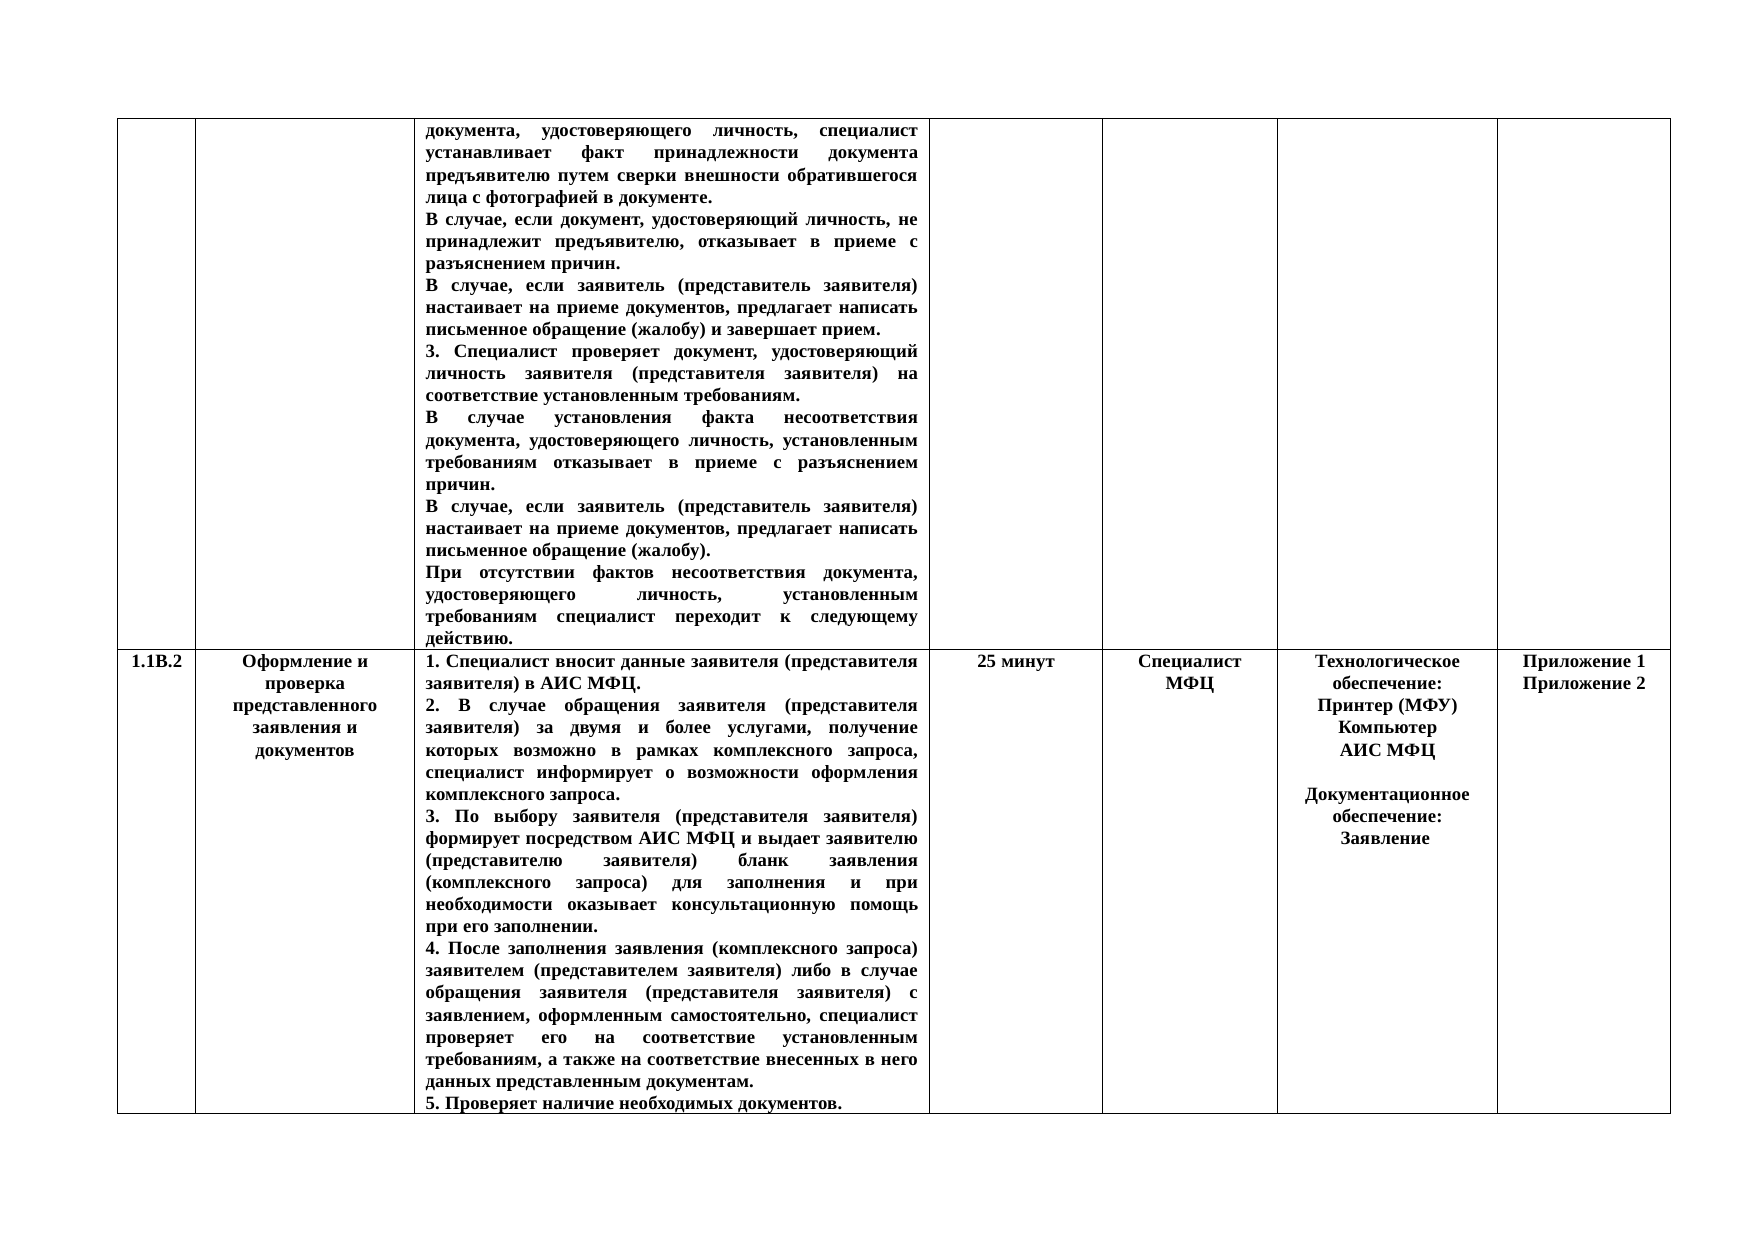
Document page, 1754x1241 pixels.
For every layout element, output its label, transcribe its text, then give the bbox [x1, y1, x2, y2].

table_cell документа, удостоверяющего личность, специалист устанавливает факт принадлежности документа предъявителю путем сверки внешности обратившегося лица с фотографией в документе. В случае, если документ, удостоверяющий личность, не принадлежит предъявителю, отказывает в приеме с разъяснением причин. В случае, если заявитель (представитель заявителя) настаивает на приеме документов, предлагает написать письменное обращение (жалобу) и завершает прием. 3. Специалист проверяет документ, удостоверяющий личность заявителя (представителя заявителя) на соответствие установленным требованиям. В случае установления факта несоответствия документа, удостоверяющего личность, установленным требованиям отказывает в приеме с разъяснением причин. В случае, если заявитель (представитель заявителя) настаивает на приеме документов, предлагает написать письменное обращение (жалобу). При отсутствии фактов несоответствия документа, удостоверяющего личность, установленным требованиям специалист переходит к следующему действию. [415, 119, 929, 649]
table_cell [930, 119, 1102, 649]
table_cell [1103, 119, 1277, 649]
table_cell 1. Специалист вносит данные заявителя (представителя заявителя) в АИС МФЦ. 2. В случае обращения заявителя (представителя заявителя) за двумя и более услугами, получение которых возможно в рамках комплексного запроса, специалист информирует о возможности оформления комплексного запроса. 3. По выбору заявителя (представителя заявителя) формирует посредством АИС МФЦ и выдает заявителю (представителю заявителя) бланк заявления (комплексного запроса) для заполнения и при необходимости оказывает консультационную помощь при его заполнении. 4. После заполнения заявления (комплексного запроса) заявителем (представителем заявителя) либо в случае обращения заявителя (представителя заявителя) с заявлением, оформленным самостоятельно, специалист проверяет его на соответствие установленным требованиям, а также на соответствие внесенных в него данных представленным документам. 5. Проверяет наличие необходимых документов. [415, 650, 929, 1113]
table_cell - [1498, 119, 1670, 649]
table_cell 25 минут [930, 650, 1102, 1113]
table_cell [1278, 119, 1497, 649]
table_cell Приложение 1 Приложение 2 [1498, 650, 1670, 1113]
table_cell 1.1В.2 [118, 650, 195, 1113]
table_cell [196, 119, 414, 649]
table_cell [118, 119, 195, 649]
table_cell Оформление и проверка представленного заявления и документов [196, 650, 414, 1113]
table_cell Специалист МФЦ [1103, 650, 1277, 1113]
table_cell Технологическое обеспечение: Принтер (МФУ) Компьютер АИС МФЦ Документационное обеспечение: Заявление [1278, 650, 1497, 1113]
